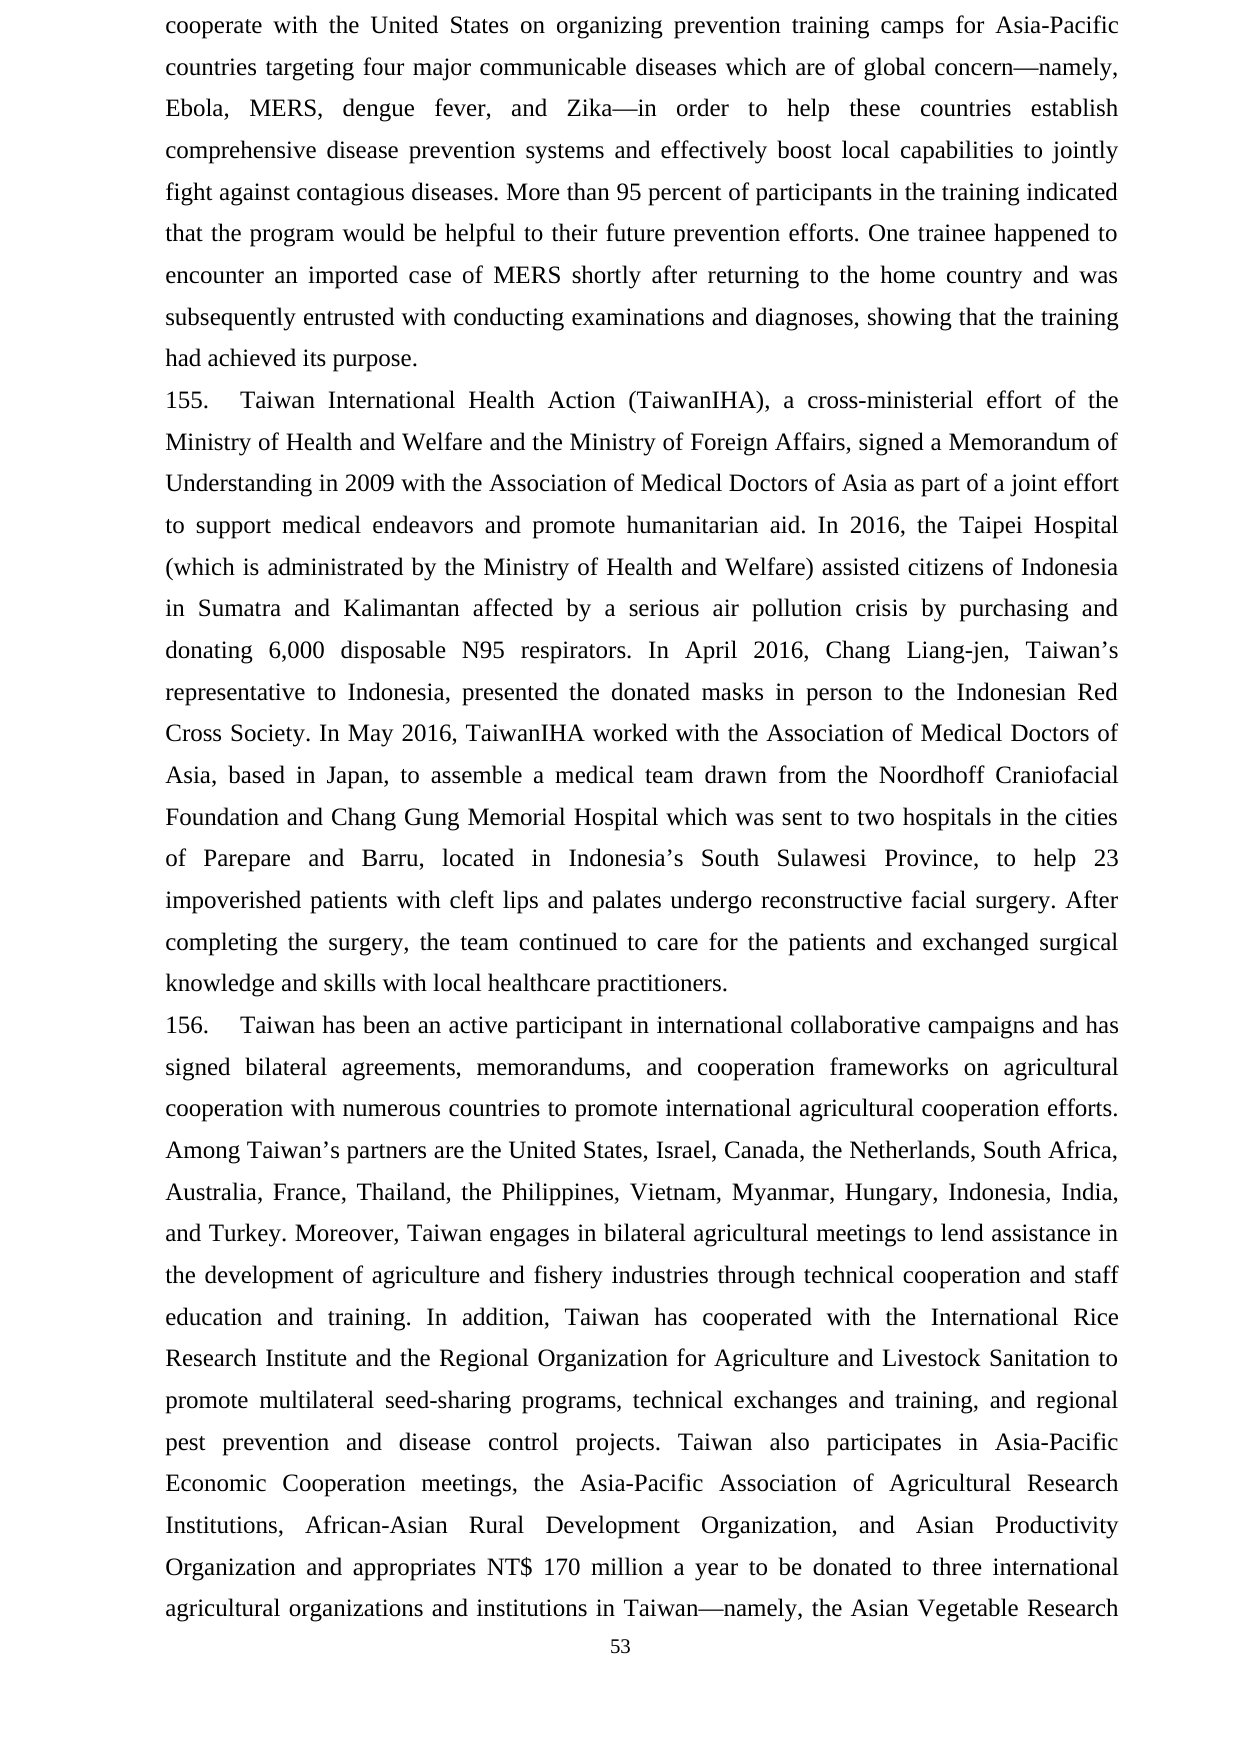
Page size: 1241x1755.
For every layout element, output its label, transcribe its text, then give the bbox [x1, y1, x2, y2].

list Taiwan International Health Action (TaiwanIHA), a cross-ministerial effort of the Ministry of Health and Welfare and the Ministry of Foreign Affairs, signed a Memorandum of Understanding in 2009 with the Association of Medical Doctors of Asia as part of a joint effort to support medical endeavors and promote humanitarian aid. In 2016, the Taipei Hospital (which is administrated by the Ministry of Health and Welfare) assisted citizens of Indonesia in Sumatra and Kalimantan affected by a serious air pollution crisis by purchasing and donating 6,000 disposable N95 respirators. In April 2016, Chang Liang-jen, Taiwan’s representative to Indonesia, presented the donated masks in person to the Indonesian Red Cross Society. In May 2016, TaiwanIHA worked with the Association of Medical Doctors of Asia, based in Japan, to assemble a medical team drawn from the Noordhoff Craniofacial Foundation and Chang Gung Memorial Hospital which was sent to two hospitals in the cities of Parepare and Barru, located in Indonesia’s South Sulawesi Province, to help 23 impoverished patients with cleft lips and palates undergo reconstructive facial surgery. After completing the surgery, the team continued to care for the patients and exchanged surgical knowledge and skills with local healthcare practitioners. [165, 375, 1119, 1000]
list cooperate with the United States on organizing prevention training camps for Asia-Pacific countries targeting four major communicable diseases which are of global concern—namely, Ebola, MERS, dengue fever, and Zika—in order to help these countries establish comprehensive disease prevention systems and effectively boost local capabilities to jointly fight against contagious diseases. More than 95 percent of participants in the training indicated that the program would be helpful to their future prevention efforts. One trainee happened to encounter an imported case of MERS shortly after returning to the home country and was subsequently entrusted with conducting examinations and diagnoses, showing that the training had achieved its purpose. [165, 0, 1119, 375]
list Taiwan has been an active participant in international collaborative campaigns and has signed bilateral agreements, memorandums, and cooperation frameworks on agricultural cooperation with numerous countries to promote international agricultural cooperation efforts. Among Taiwan’s partners are the United States, Israel, Canada, the Netherlands, South Africa, Australia, France, Thailand, the Philippines, Vietnam, Myanmar, Hungary, Indonesia, India, and Turkey. Moreover, Taiwan engages in bilateral agricultural meetings to lend assistance in the development of agriculture and fishery industries through technical cooperation and staff education and training. In addition, Taiwan has cooperated with the International Rice Research Institute and the Regional Organization for Agriculture and Livestock Sanitation to promote multilateral seed-sharing programs, technical exchanges and training, and regional pest prevention and disease control projects. Taiwan also participates in Asia-Pacific Economic Cooperation meetings, the Asia-Pacific Association of Agricultural Research Institutions, African-Asian Rural Development Organization, and Asian Productivity Organization and appropriates NT$ 170 million a year to be donated to three international agricultural organizations and institutions in Taiwan—namely, the Asian Vegetable Research [165, 1000, 1119, 1625]
